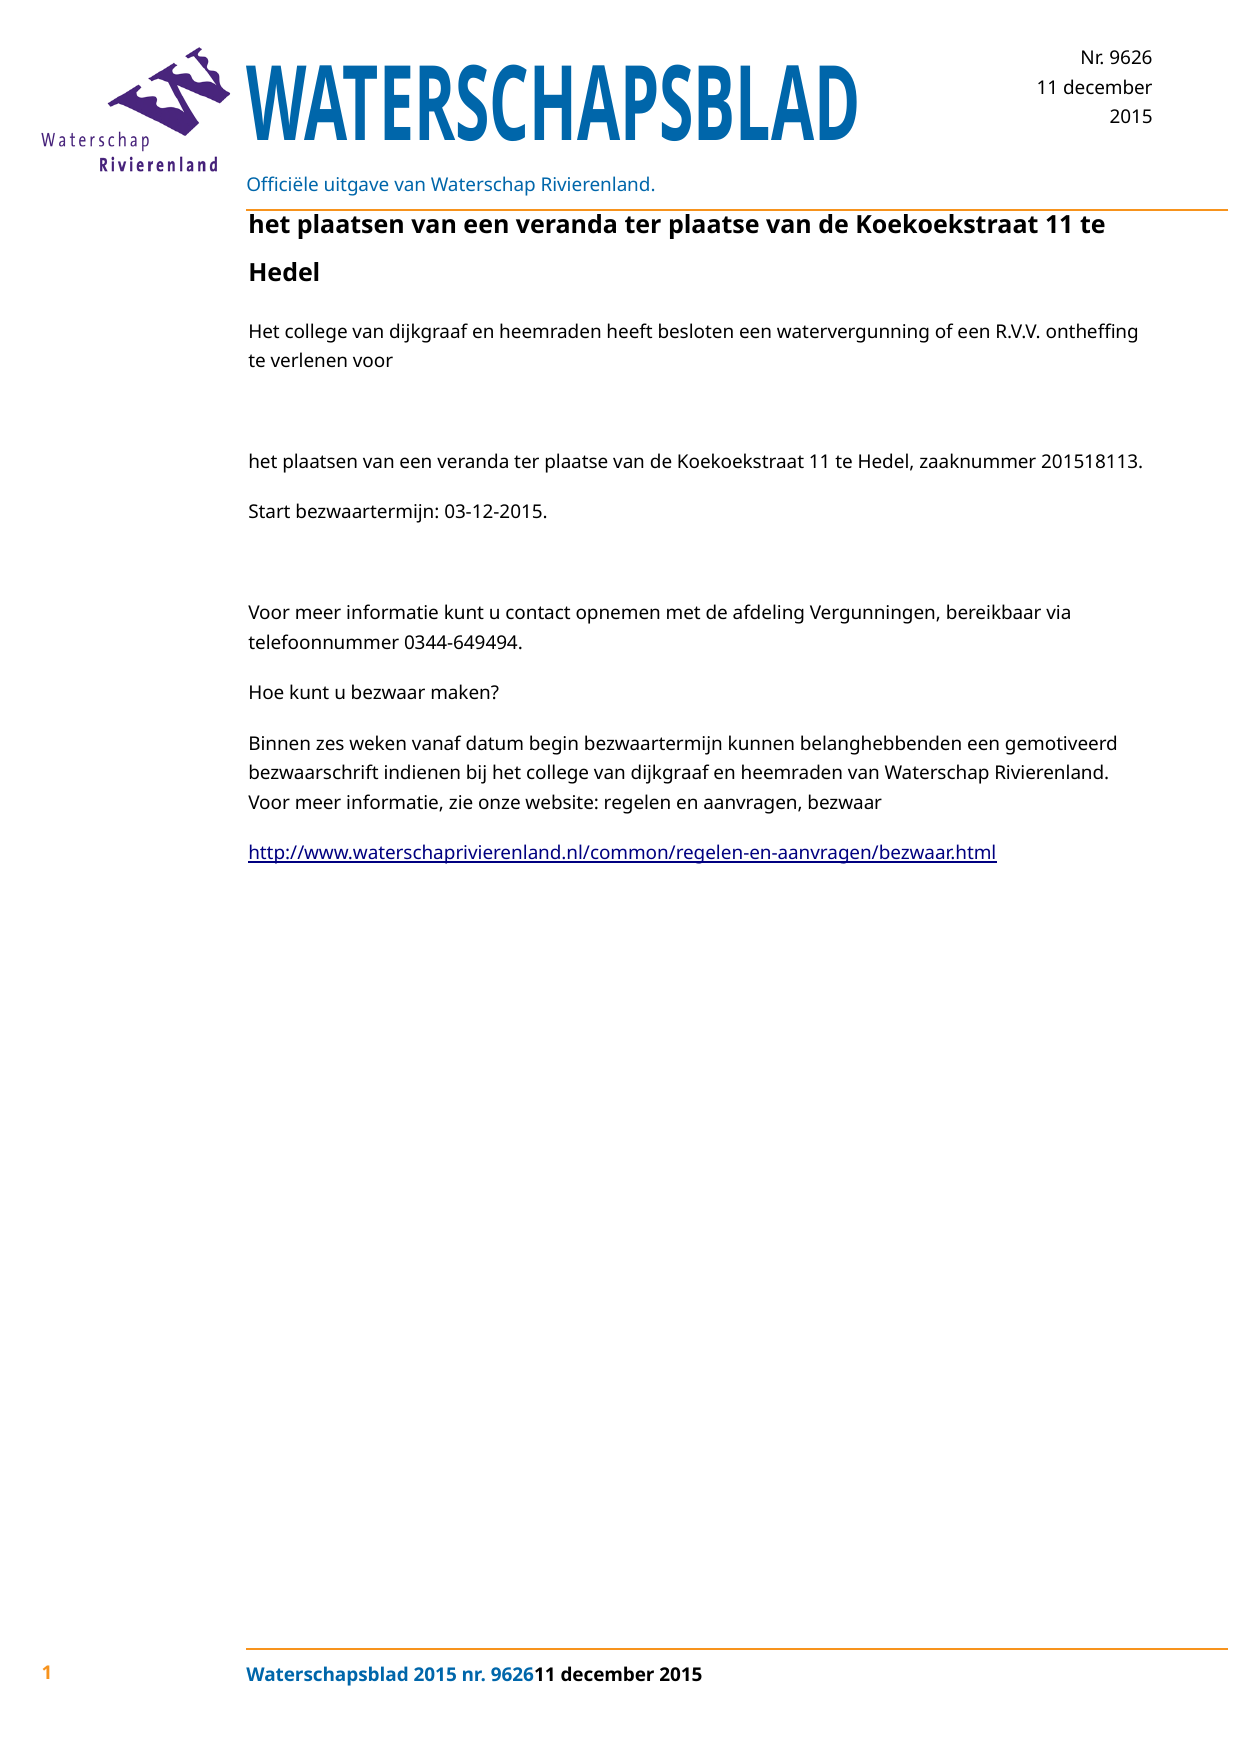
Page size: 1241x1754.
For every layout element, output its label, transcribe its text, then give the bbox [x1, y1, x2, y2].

text Binnen zes weken vanaf datum begin bezwaartermijn kunnen belanghebbenden een gemotiveerd bezwaarschrift indienen bij het college van dijkgraaf en heemraden van Waterschap Rivierenland. Voor meer informatie, zie onze website: regelen en aanvragen, bezwaar [248, 730, 1152, 815]
text Start bezwaartermijn: 03-12-2015. [248, 499, 1152, 524]
text Voor meer informatie kunt u contact opnemen met de afdeling Vergunningen, bereikbaar via telefoonnummer 0344-649494. [248, 599, 1152, 655]
picture [41, 47, 231, 172]
text Het college van dijkgraaf en heemraden heeft besloten een watervergunning of een R.V.V. ontheffing te verlenen voor [248, 318, 1152, 373]
text het plaatsen van een veranda ter plaatse van de Koekoekstraat 11 te Hedel [248, 211, 1152, 288]
text Hoe kunt u bezwaar maken? [248, 679, 1152, 705]
text het plaatsen van een veranda ter plaatse van de Koekoekstraat 11 te Hedel, zaaknummer 201518113. [248, 448, 1152, 474]
text http://www.waterschaprivierenland.nl/common/regelen-en-aanvragen/bezwaar.html [248, 839, 1152, 865]
